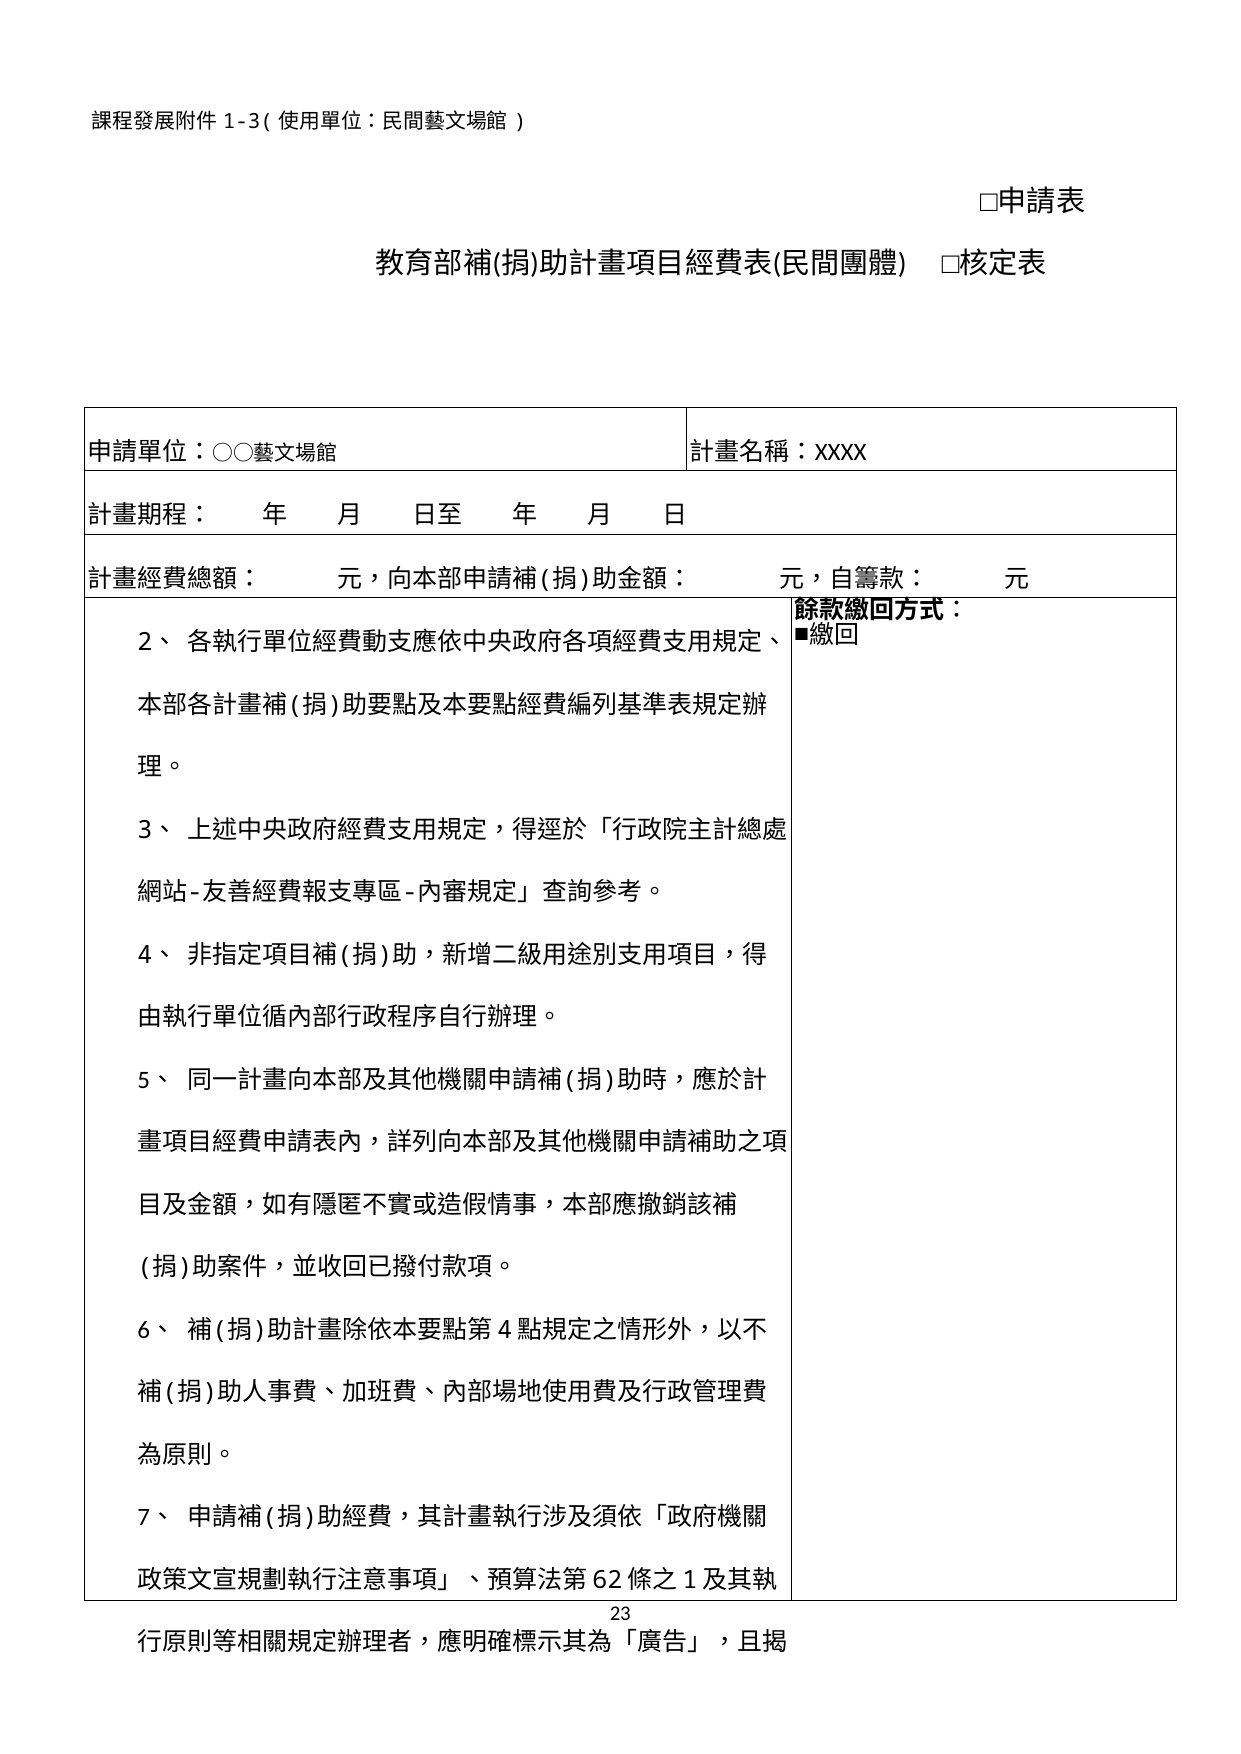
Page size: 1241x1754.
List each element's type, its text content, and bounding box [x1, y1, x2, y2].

table_header [329, 153, 350, 219]
table_cell [470, 282, 588, 344]
table_cell [329, 219, 350, 282]
table_cell [241, 219, 329, 282]
table_cell [84, 219, 241, 282]
table_cell [588, 282, 783, 344]
table_cell [783, 282, 1144, 344]
table_header [84, 153, 241, 219]
table_cell [241, 282, 329, 344]
table_cell 計畫名稱：XXXX [687, 408, 1176, 470]
table_cell 申請單位：○○藝文場館 [85, 408, 686, 470]
table_cell [241, 344, 329, 407]
table_header [241, 153, 329, 219]
table_cell [84, 282, 241, 344]
table_cell [1144, 219, 1177, 282]
table_cell [470, 344, 588, 407]
table_cell [588, 344, 783, 407]
table_cell [329, 282, 350, 344]
table_header [1144, 94, 1177, 219]
table_header [350, 153, 470, 219]
table_cell 備註： 非屬政府機關(構)、公私立學校、特種基金及行政法人之民間團體適用。 各執行單位經費動支應依中央政府各項經費支用規定、本部各計畫補(捐)助要點及本要點經費編列基準表規定辦理。 上述中央政府經費支用規定，得逕於「行政院主計總處網站-友善經費報支專區-內審規定」查詢參考。 非指定項目補(捐)助，新增二級用途別支用項目，得由執行單位循內部行政程序自行辦理。 同一計畫向本部及其他機關申請補(捐)助時，應於計畫項目經費申請表內，詳列向本部及其他機關申請補助之項目及金額，如有隱匿不實或造假情事，本部應撤銷該補(捐)助案件，並收回已撥付款項。 補(捐)助計畫除依本要點第4點規定之情形外，以不補(捐)助人事費、加班費、內部場地使用費及行政管理費為原則。 申請補(捐)助經費，其計畫執行涉及須依「政府機關政策文宣規劃執行注意事項」、預算法第62條之1及其執行原則等相關規定辦理者，應明確標示其為「廣告」，且揭示贊助機關（教育部）名稱，並不得以置入性行銷方式進行。 [85, 598, 791, 1600]
table_cell 計畫經費總額： 元，向本部申請補(捐)助金額： 元，自籌款： 元 [85, 535, 1176, 597]
table_header □申請表 [783, 94, 1144, 219]
table_cell 教育部補(捐)助計畫項目經費表(民間團體) □核定表 [350, 219, 1144, 282]
table_header [588, 94, 783, 219]
table_cell [350, 344, 470, 407]
table_cell [783, 344, 1144, 407]
table_cell 餘款繳回方式： ■繳回 [792, 598, 1176, 1600]
table_cell [1144, 282, 1177, 344]
table_cell [84, 344, 241, 407]
table_cell [350, 282, 470, 344]
table_cell [329, 344, 350, 407]
table_cell [1144, 344, 1177, 407]
table_header [470, 153, 588, 219]
table_cell 計畫期程： 年 月 日至 年 月 日 [85, 471, 1176, 534]
